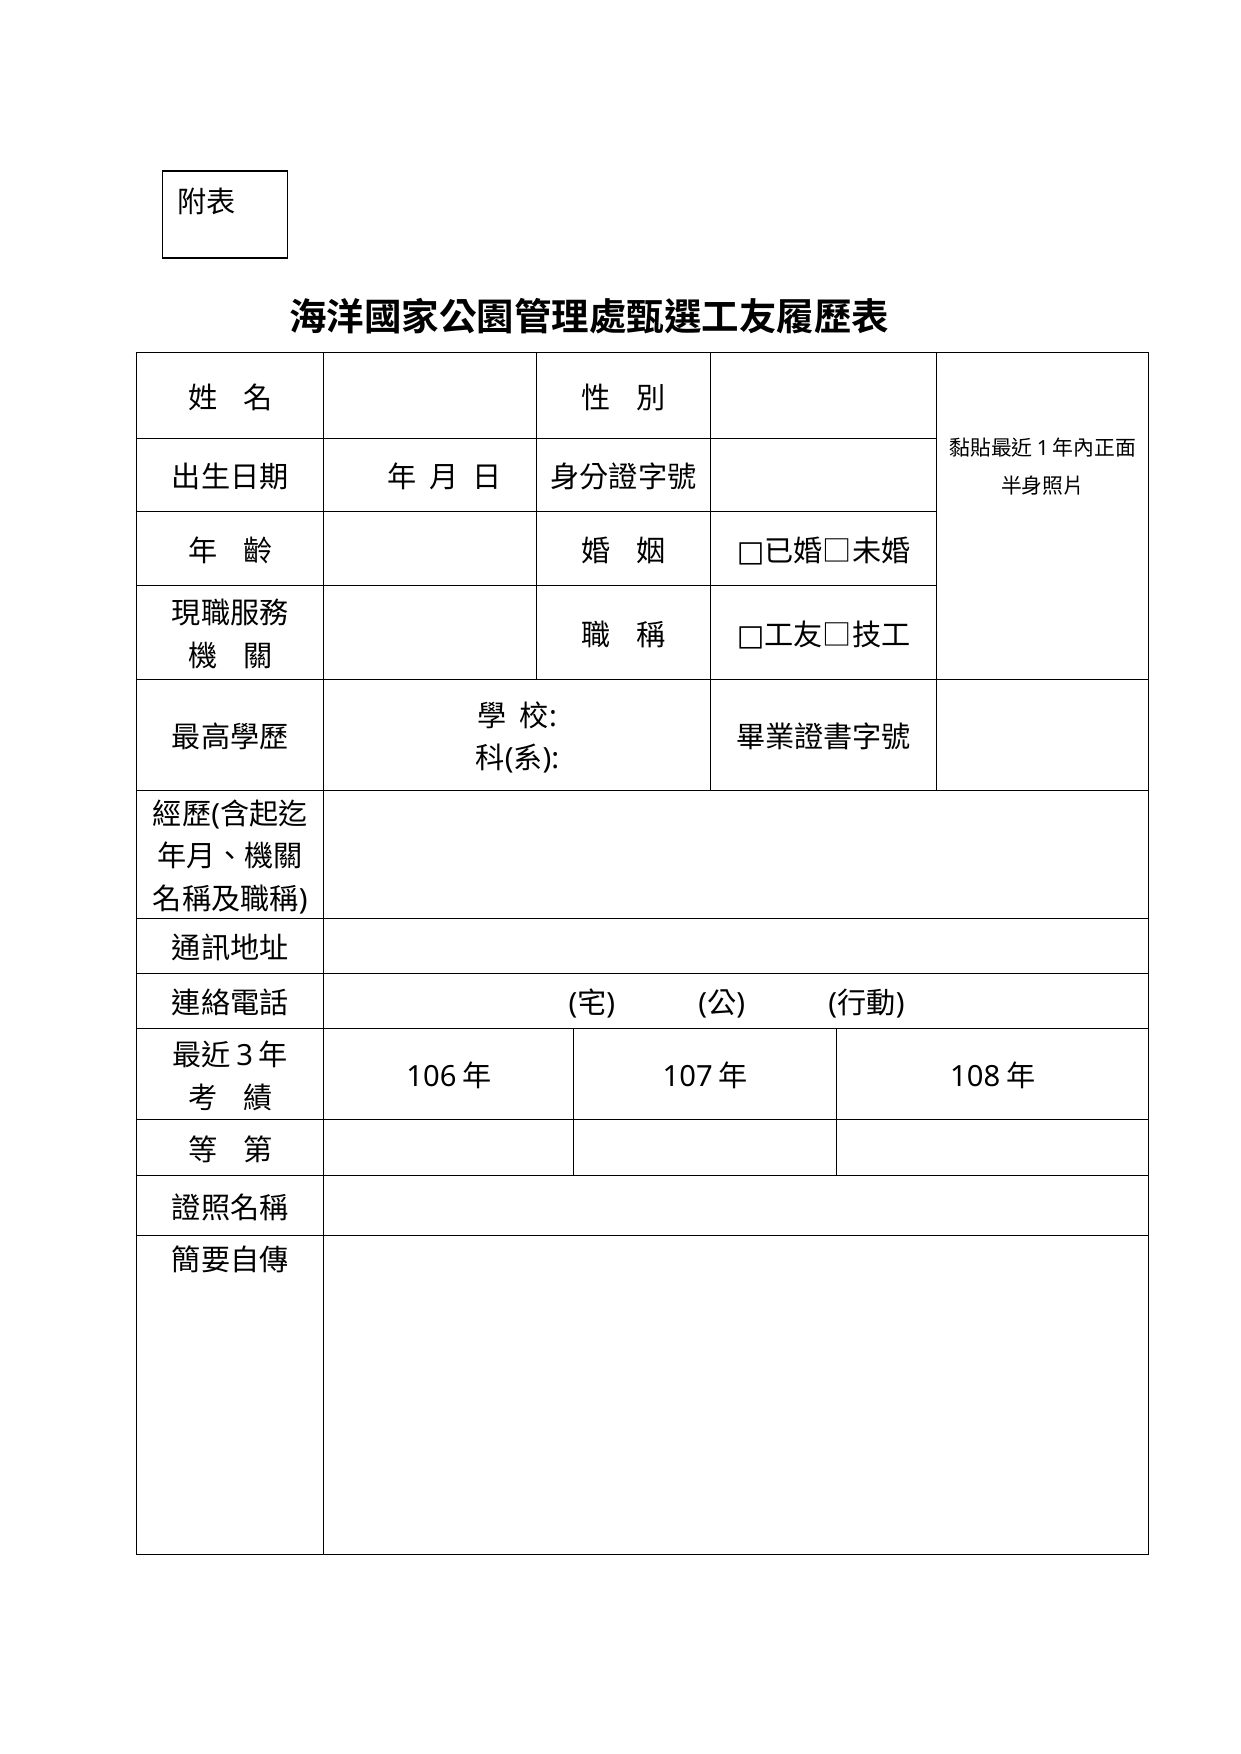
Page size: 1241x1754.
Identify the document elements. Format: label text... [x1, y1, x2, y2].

table_header [711, 353, 936, 438]
table_cell 現職服務 機 關 [137, 586, 323, 678]
text 附表 [177, 178, 273, 221]
table_cell [324, 512, 536, 585]
table_cell 最近3年 考 績 [137, 1029, 323, 1119]
table_cell 學 校: 科(系): [324, 680, 710, 789]
table_cell 證照名稱 [137, 1176, 323, 1235]
text 海洋國家公園管理處甄選工友履歷表 [125, 277, 1053, 352]
table_cell [324, 1120, 573, 1175]
table_cell 107年 [574, 1029, 836, 1119]
table_cell (宅) (公) (行動) [324, 974, 1148, 1028]
table_cell [937, 680, 1148, 789]
table_cell 年 齡 [137, 512, 323, 585]
table_cell [324, 919, 1148, 972]
table_header 黏貼最近1年內正面半身照片 [937, 353, 1148, 678]
table_cell [324, 586, 536, 678]
table_cell 年 月 日 [324, 439, 536, 511]
table_header 性 別 [537, 353, 710, 438]
table_cell 經歷(含起迄年月、機關名稱及職稱) [137, 791, 323, 918]
table_cell □工友□技工 [711, 586, 936, 678]
table_cell [324, 1176, 1148, 1235]
table_cell 最高學歷 [137, 680, 323, 789]
table_cell 通訊地址 [137, 919, 323, 972]
table_cell [837, 1120, 1148, 1175]
table_cell 出生日期 [137, 439, 323, 511]
table_cell 連絡電話 [137, 974, 323, 1028]
table_header 姓 名 [137, 353, 323, 438]
table_cell 畢業證書字號 [711, 680, 936, 789]
table_header [324, 353, 536, 438]
table_cell 等 第 [137, 1120, 323, 1175]
table_cell 身分證字號 [537, 439, 710, 511]
table_cell 婚 姻 [537, 512, 710, 585]
table_cell [324, 1236, 1148, 1554]
table_cell [711, 439, 936, 511]
table_cell 106年 [324, 1029, 573, 1119]
table_cell 職 稱 [537, 586, 710, 678]
table_cell □已婚□未婚 [711, 512, 936, 585]
table_cell [324, 791, 1148, 918]
table_cell 108年 [837, 1029, 1148, 1119]
table_cell [574, 1120, 836, 1175]
table_cell 簡要自傳 [137, 1236, 323, 1554]
